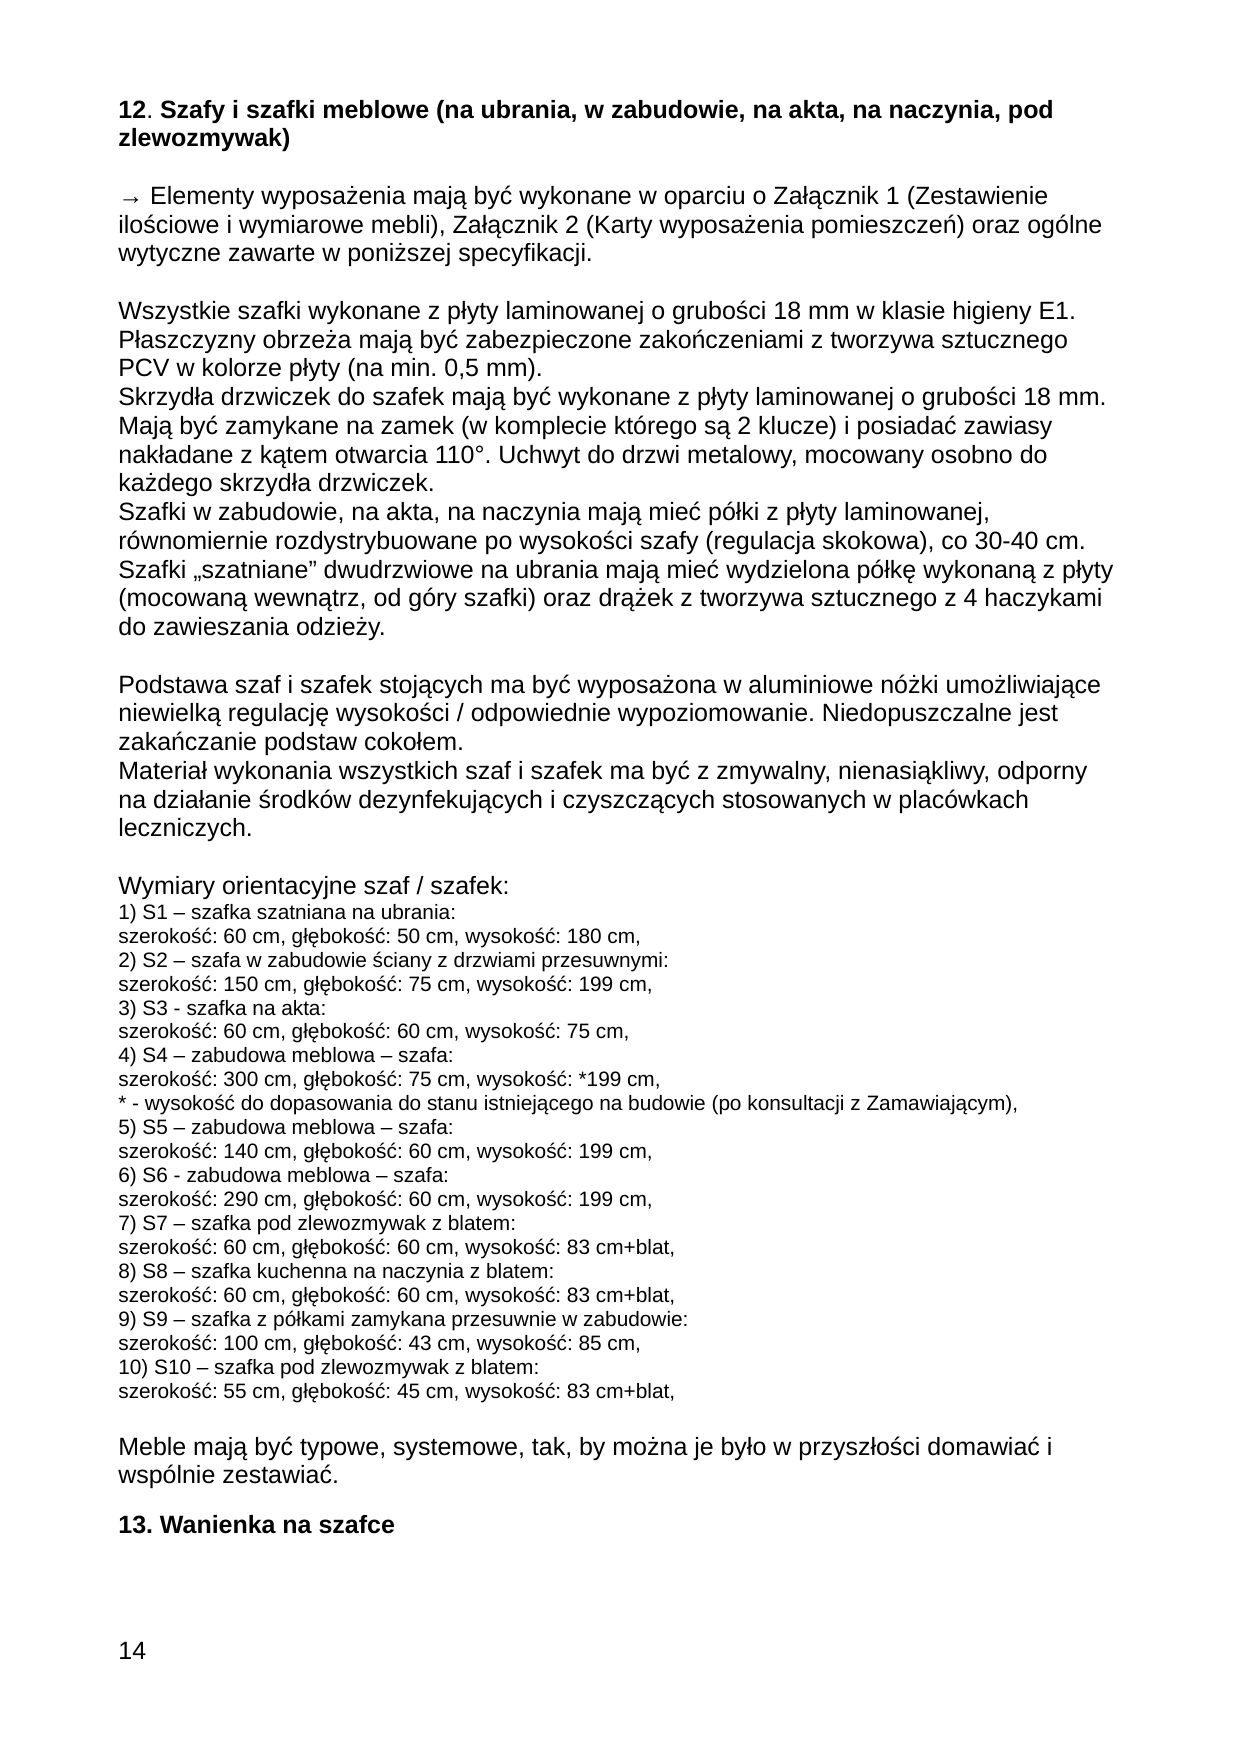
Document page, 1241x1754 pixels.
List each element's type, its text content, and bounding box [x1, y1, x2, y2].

text * - wysokość do dopasowania do stanu istniejącego na budowie (po konsultacji z Zamawiającym), [118, 1091, 1122, 1115]
text 10) S10 – szafka pod zlewozmywak z blatem: [118, 1355, 1122, 1379]
text szerokość: 300 cm, głębokość: 75 cm, wysokość: *199 cm, [118, 1067, 1122, 1091]
text szerokość: 150 cm, głębokość: 75 cm, wysokość: 199 cm, [118, 971, 1122, 995]
text Podstawa szaf i szafek stojących ma być wyposażona w aluminiowe nóżki umożliwiające niewielką regulację wysokości / odpowiednie wypoziomowanie. Niedopuszczalne jest zakańczanie podstaw cokołem. [118, 669, 1122, 756]
subtitle 13. Wanienka na szafce [118, 1510, 1122, 1538]
text 7) S7 – szafka pod zlewozmywak z blatem: [118, 1211, 1122, 1235]
text szerokość: 140 cm, głębokość: 60 cm, wysokość: 199 cm, [118, 1139, 1122, 1163]
subtitle 12. Szafy i szafki meblowe (na ubrania, w zabudowie, na akta, na naczynia, pod zlewozmywak) [118, 94, 1122, 152]
text 2) S2 – szafa w zabudowie ściany z drzwiami przesuwnymi: [118, 947, 1122, 971]
text 3) S3 - szafka na akta: [118, 995, 1122, 1019]
text 5) S5 – zabudowa meblowa – szafa: [118, 1115, 1122, 1139]
text Materiał wykonania wszystkich szaf i szafek ma być z zmywalny, nienasiąkliwy, odporny na działanie środków dezynfekujących i czyszczących stosowanych w placówkach leczniczych. [118, 756, 1122, 842]
text Skrzydła drzwiczek do szafek mają być wykonane z płyty laminowanej o grubości 18 mm. Mają być zamykane na zamek (w komplecie którego są 2 klucze) i posiadać zawiasy nakładane z kątem otwarcia 110°. Uchwyt do drzwi metalowy, mocowany osobno do każdego skrzydła drzwiczek. [118, 382, 1122, 497]
text 4) S4 – zabudowa meblowa – szafa: [118, 1043, 1122, 1067]
text szerokość: 60 cm, głębokość: 60 cm, wysokość: 83 cm+blat, [118, 1235, 1122, 1259]
text 9) S9 – szafka z półkami zamykana przesuwnie w zabudowie: [118, 1307, 1122, 1331]
text 1) S1 – szafka szatniana na ubrania: [118, 899, 1122, 923]
text szerokość: 100 cm, głębokość: 43 cm, wysokość: 85 cm, [118, 1331, 1122, 1355]
text Szafki „szatniane” dwudrzwiowe na ubrania mają mieć wydzielona półkę wykonaną z płyty (mocowaną wewnątrz, od góry szafki) oraz drążek z tworzywa sztucznego z 4 haczykami do zawieszania odzieży. [118, 554, 1122, 641]
text Wymiary orientacyjne szaf / szafek: [118, 871, 1122, 899]
text Wszystkie szafki wykonane z płyty laminowanej o grubości 18 mm w klasie higieny E1. Płaszczyzny obrzeża mają być zabezpieczone zakończeniami z tworzywa sztucznego PCV w kolorze płyty (na min. 0,5 mm). [118, 296, 1122, 382]
text 6) S6 - zabudowa meblowa – szafa: [118, 1163, 1122, 1187]
text szerokość: 60 cm, głębokość: 60 cm, wysokość: 75 cm, [118, 1019, 1122, 1043]
text Meble mają być typowe, systemowe, tak, by można je było w przyszłości domawiać i wspólnie zestawiać. [118, 1431, 1122, 1489]
text szerokość: 290 cm, głębokość: 60 cm, wysokość: 199 cm, [118, 1187, 1122, 1211]
text szerokość: 60 cm, głębokość: 60 cm, wysokość: 83 cm+blat, [118, 1283, 1122, 1307]
text 8) S8 – szafka kuchenna na naczynia z blatem: [118, 1259, 1122, 1283]
text szerokość: 55 cm, głębokość: 45 cm, wysokość: 83 cm+blat, [118, 1379, 1122, 1403]
text → Elementy wyposażenia mają być wykonane w oparciu o Załącznik 1 (Zestawienie ilościowe i wymiarowe mebli), Załącznik 2 (Karty wyposażenia pomieszczeń) oraz ogólne wytyczne zawarte w poniższej specyfikacji. [118, 181, 1122, 267]
text szerokość: 60 cm, głębokość: 50 cm, wysokość: 180 cm, [118, 923, 1122, 947]
text Szafki w zabudowie, na akta, na naczynia mają mieć półki z płyty laminowanej, równomiernie rozdystrybuowane po wysokości szafy (regulacja skokowa), co 30-40 cm. [118, 497, 1122, 554]
